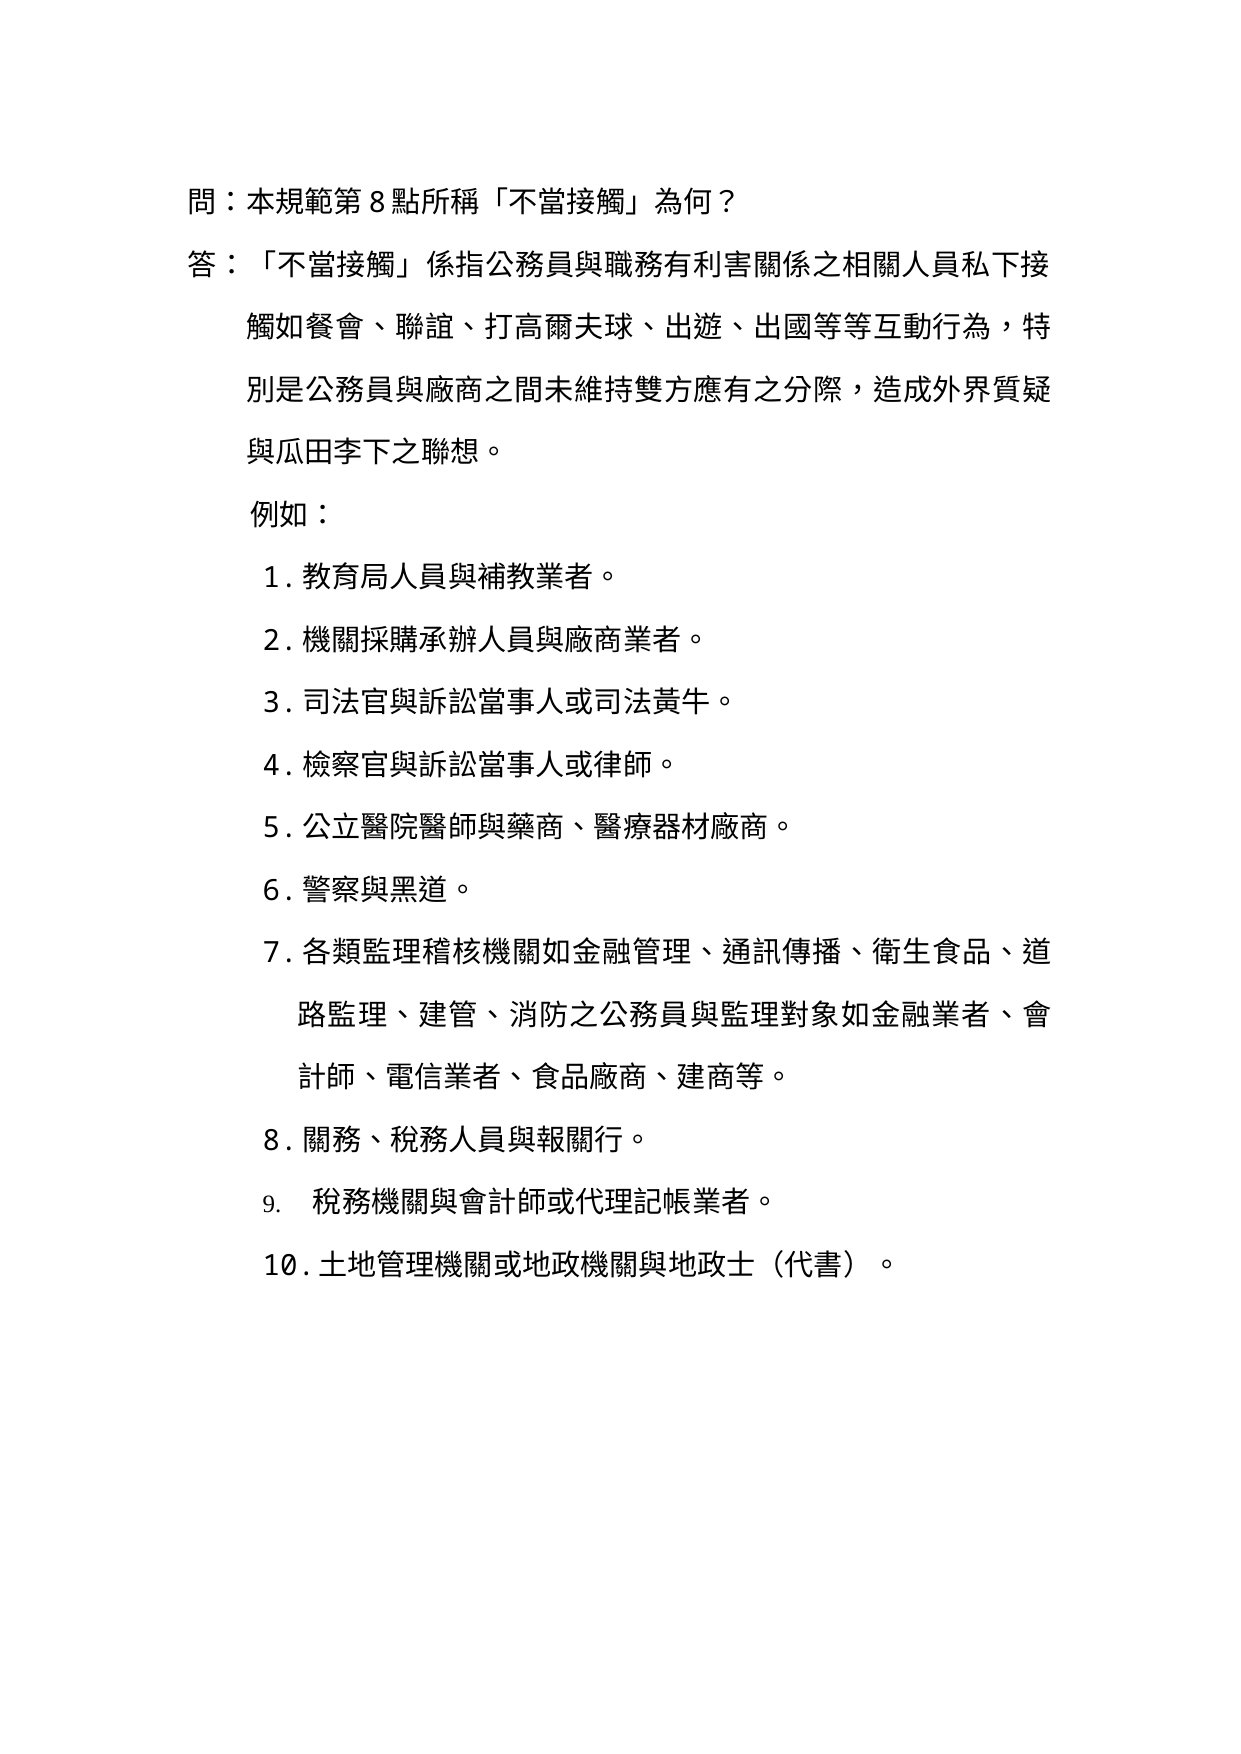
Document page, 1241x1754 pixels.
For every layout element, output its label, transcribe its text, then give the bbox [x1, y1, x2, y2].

list 檢察官與訴訟當事人或律師。 [262, 721, 1053, 783]
list 土地管理機關或地政機關與地政士（代書）。 [262, 1221, 1053, 1283]
text 答：「不當接觸」係指公務員與職務有利害關係之相關人員私下接觸如餐會、聯誼、打高爾夫球、出遊、出國等等互動行為，特別是公務員與廠商之間未維持雙方應有之分際，造成外界質疑與瓜田李下之聯想。 [187, 221, 1053, 471]
list 機關採購承辦人員與廠商業者。 [262, 596, 1053, 658]
list 稅務機關與會計師或代理記帳業者。 [262, 1158, 1053, 1221]
list 各類監理稽核機關如金融管理、通訊傳播、衛生食品、道路監理、建管、消防之公務員與監理對象如金融業者、會計師、電信業者、食品廠商、建商等。 [262, 908, 1053, 1096]
list 司法官與訴訟當事人或司法黃牛。 [262, 658, 1053, 721]
list 關務、稅務人員與報關行。 [262, 1096, 1053, 1158]
list 教育局人員與補教業者。 [262, 533, 1053, 596]
list 警察與黑道。 [262, 846, 1053, 908]
text 問：本規範第8點所稱「不當接觸」為何？ [187, 158, 1053, 221]
text 例如： [250, 471, 1053, 533]
list 公立醫院醫師與藥商、醫療器材廠商。 [262, 783, 1053, 846]
